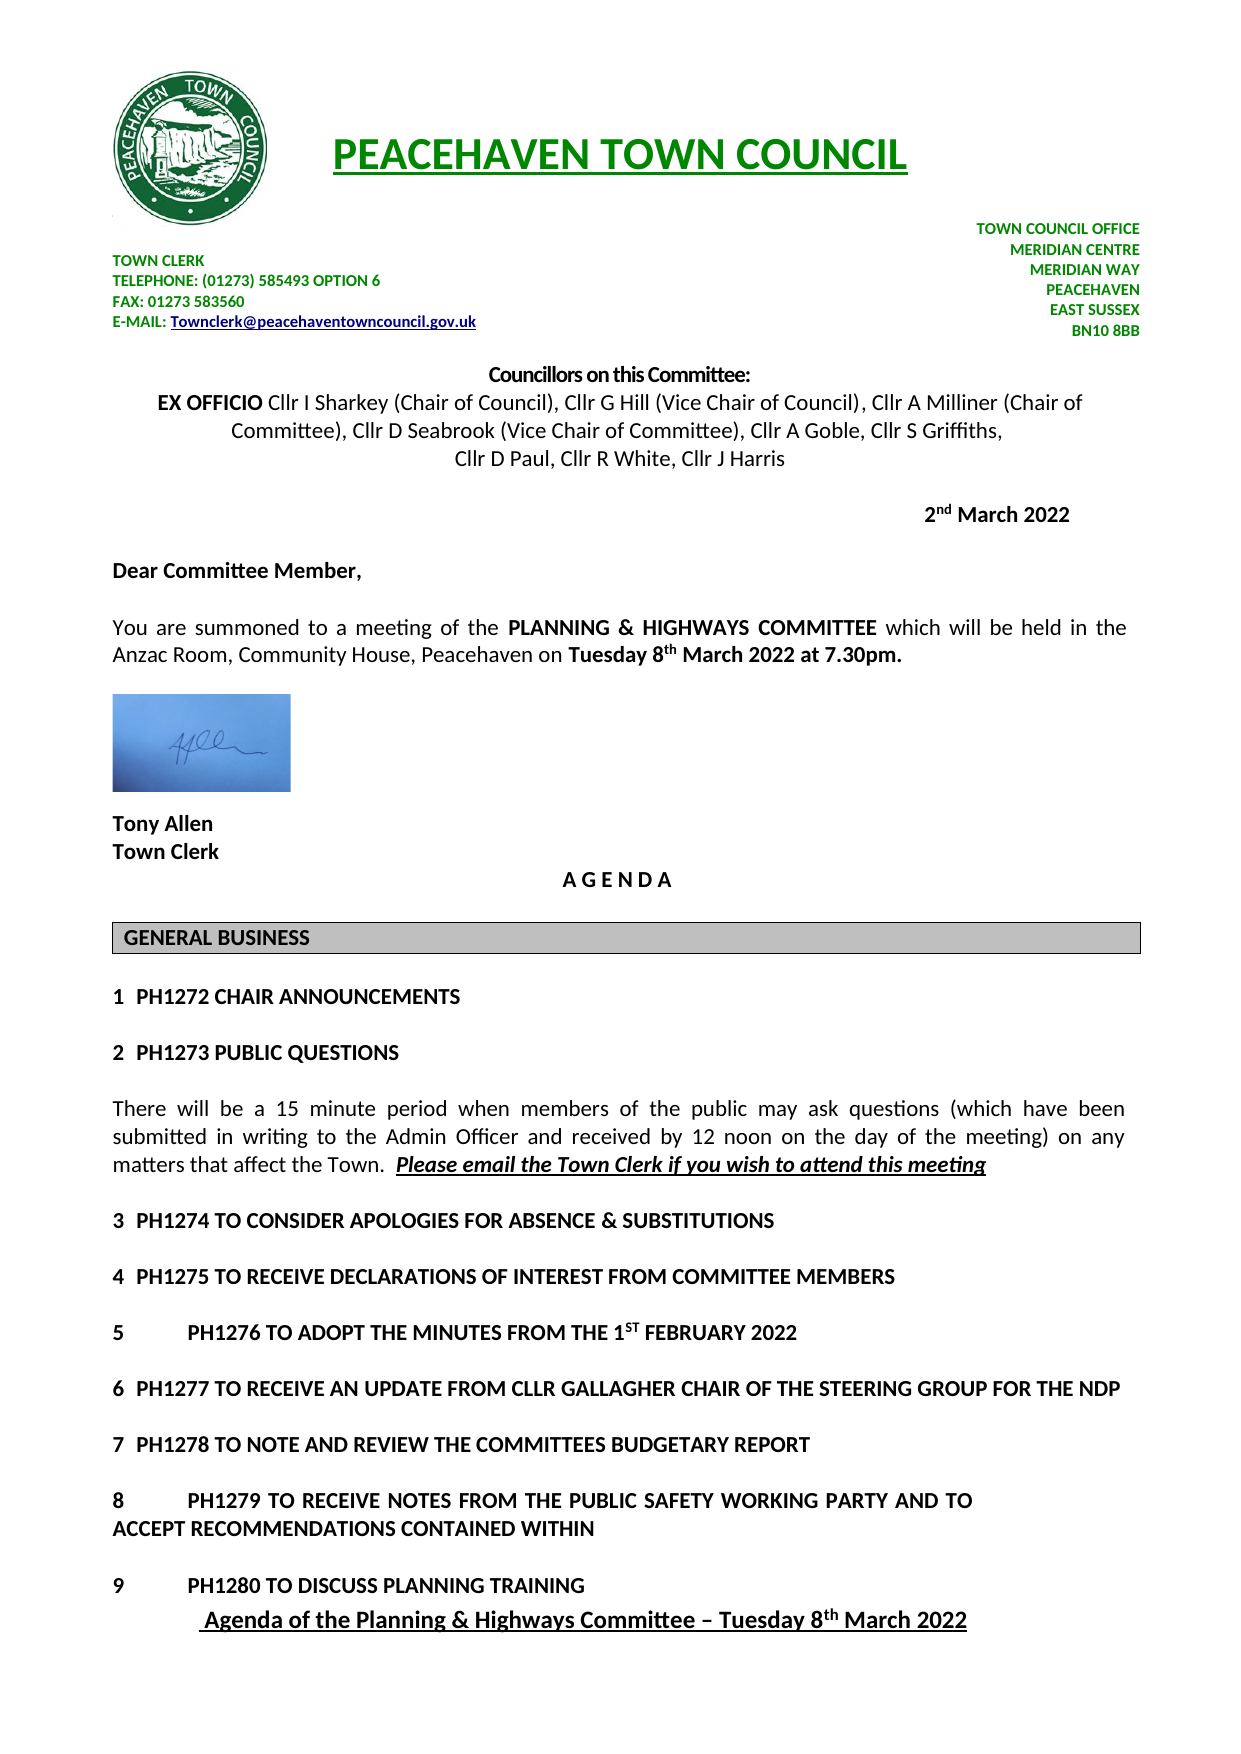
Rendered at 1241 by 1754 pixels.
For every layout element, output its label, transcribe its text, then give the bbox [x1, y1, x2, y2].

list PH1274 TO CONSIDER APOLOGIES FOR ABSENCE & SUBSTITUTIONS [112, 1206, 1128, 1234]
list PH1272 CHAIR ANNOUNCEMENTS [112, 982, 1128, 1010]
title Councillors on this Committee: [112, 360, 1128, 388]
list PH1280 TO DISCUSS PLANNING TRAINING [112, 1571, 974, 1599]
list PH1279 TO RECEIVE NOTES FROM THE PUBLIC SAFETY WORKING PARTY AND TO ACCEPT RECOMMENDATIONS CONTAINED WITHIN [112, 1486, 974, 1542]
text Dear Committee Member, [112, 557, 1128, 584]
text There will be a 15 minute period when members of the public may ask questions (which have been submitted in writing to the Admin Officer and received by 12 noon on the day of the meeting) on any matters that affect the Town. Please email the Town Clerk if you wish to attend this meeting [112, 1094, 1128, 1178]
table_header GENERAL BUSINESS [113, 923, 1140, 953]
text A G E N D A [487, 866, 1128, 893]
text 2nd March 2022 [862, 501, 1128, 528]
list PH1278 TO NOTE AND REVIEW THE COMMITTEES BUDGETARY REPORT [112, 1430, 1128, 1458]
text You are summoned to a meeting of the PLANNING & HIGHWAYS COMMITTEE which will be held in the Anzac Room, Community House, Peacehaven on Tuesday 8th March 2022 at 7.30pm. [112, 613, 1128, 669]
list PH1277 TO RECEIVE AN UPDATE FROM CLLR GALLAGHER CHAIR OF THE STEERING GROUP FOR THE NDP [112, 1374, 1128, 1402]
text EX OFFICIO Cllr I Sharkey (Chair of Council), Cllr G Hill (Vice Chair of Council), Cllr A Milliner (Chair of Committee), Cllr D Seabrook (Vice Chair of Committee), Cllr A Goble, Cllr S Griffiths, [112, 388, 1128, 444]
list PH1276 TO ADOPT THE MINUTES FROM THE 1ST FEBRUARY 2022 [112, 1318, 1086, 1346]
text Cllr D Paul, Cllr R White, Cllr J Harris [112, 444, 1128, 472]
text Town Clerk [112, 837, 1128, 866]
text Tony Allen [112, 809, 1128, 837]
list PH1275 TO RECEIVE DECLARATIONS OF INTEREST FROM COMMITTEE MEMBERS [112, 1262, 1128, 1290]
list PH1273 PUBLIC QUESTIONS [112, 1038, 1128, 1066]
